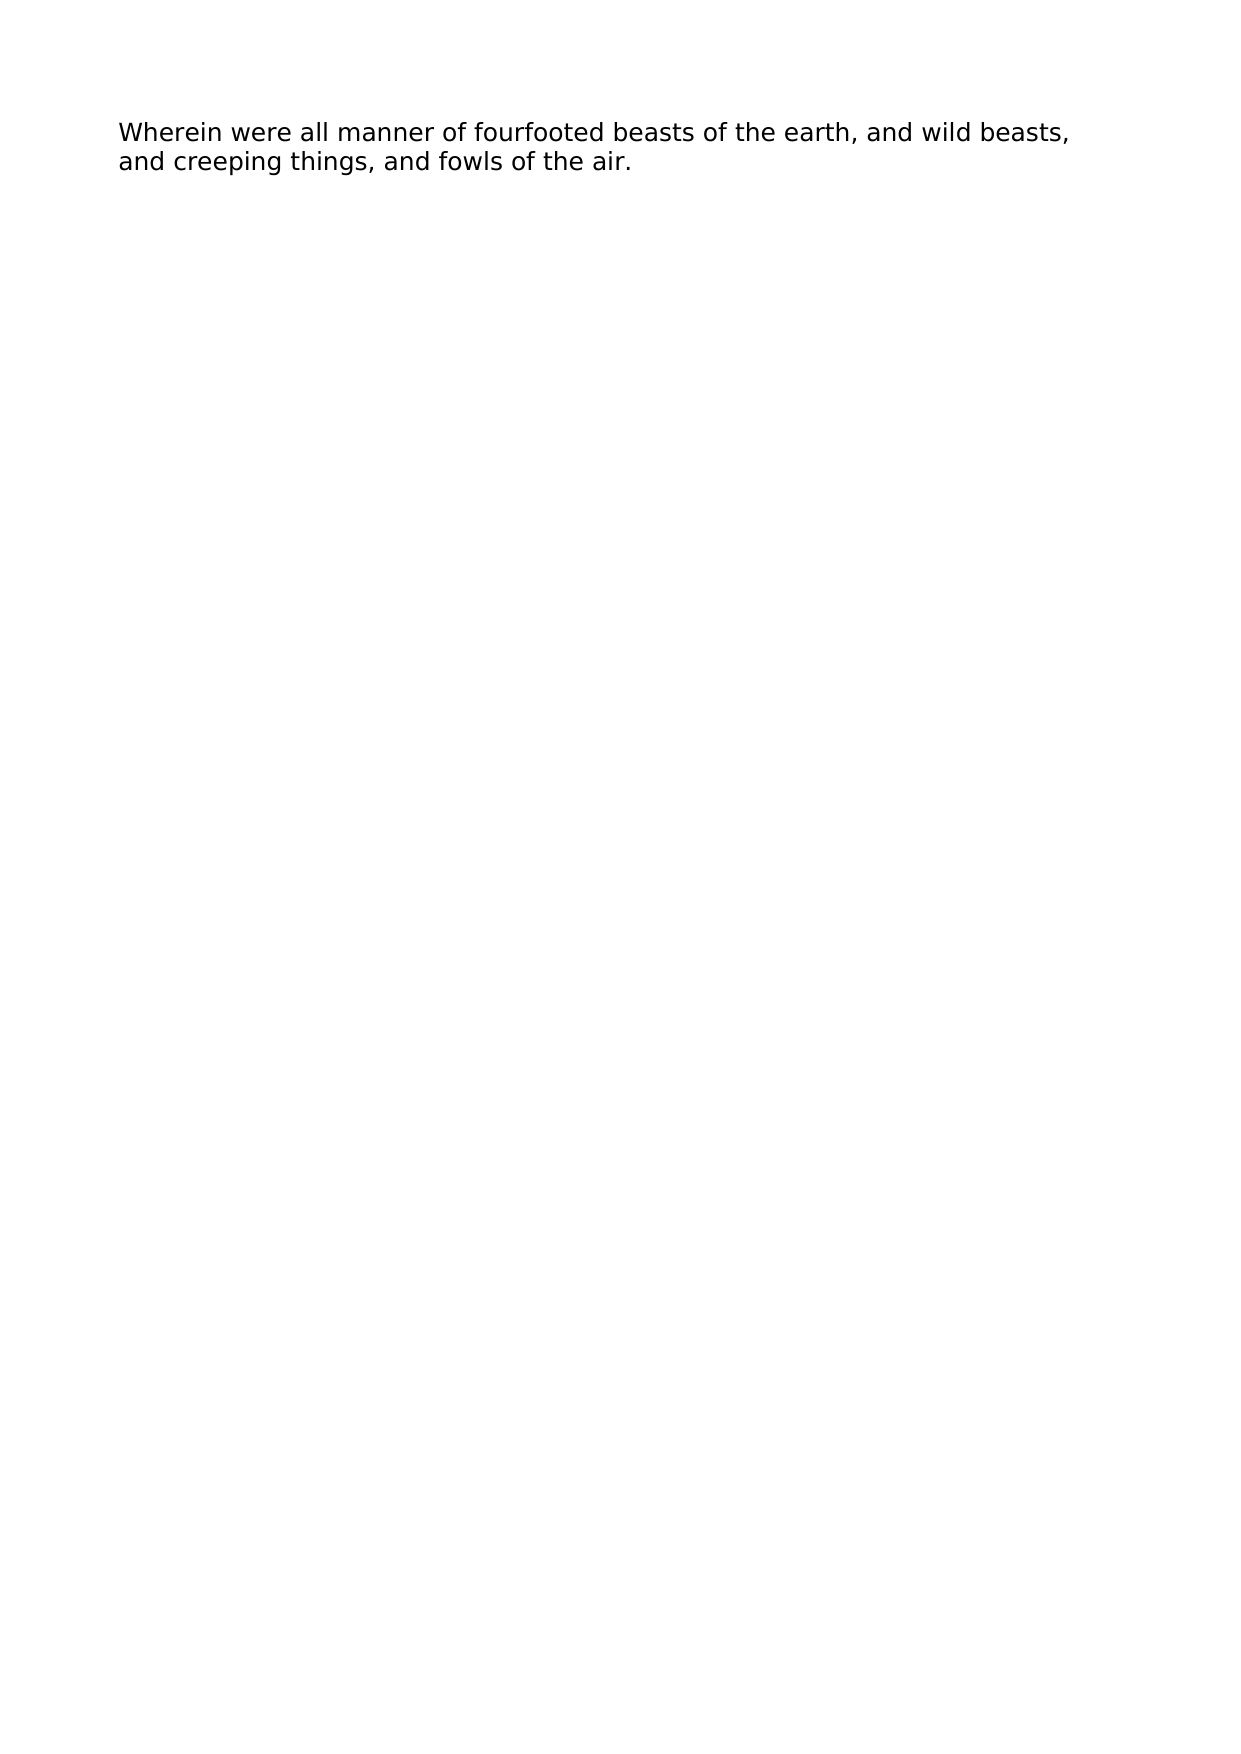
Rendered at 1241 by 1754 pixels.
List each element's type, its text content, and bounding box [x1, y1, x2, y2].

text Wherein were all manner of fourfooted beasts of the earth, and wild beasts, and creeping things, and fowls of the air. [118, 118, 1122, 176]
